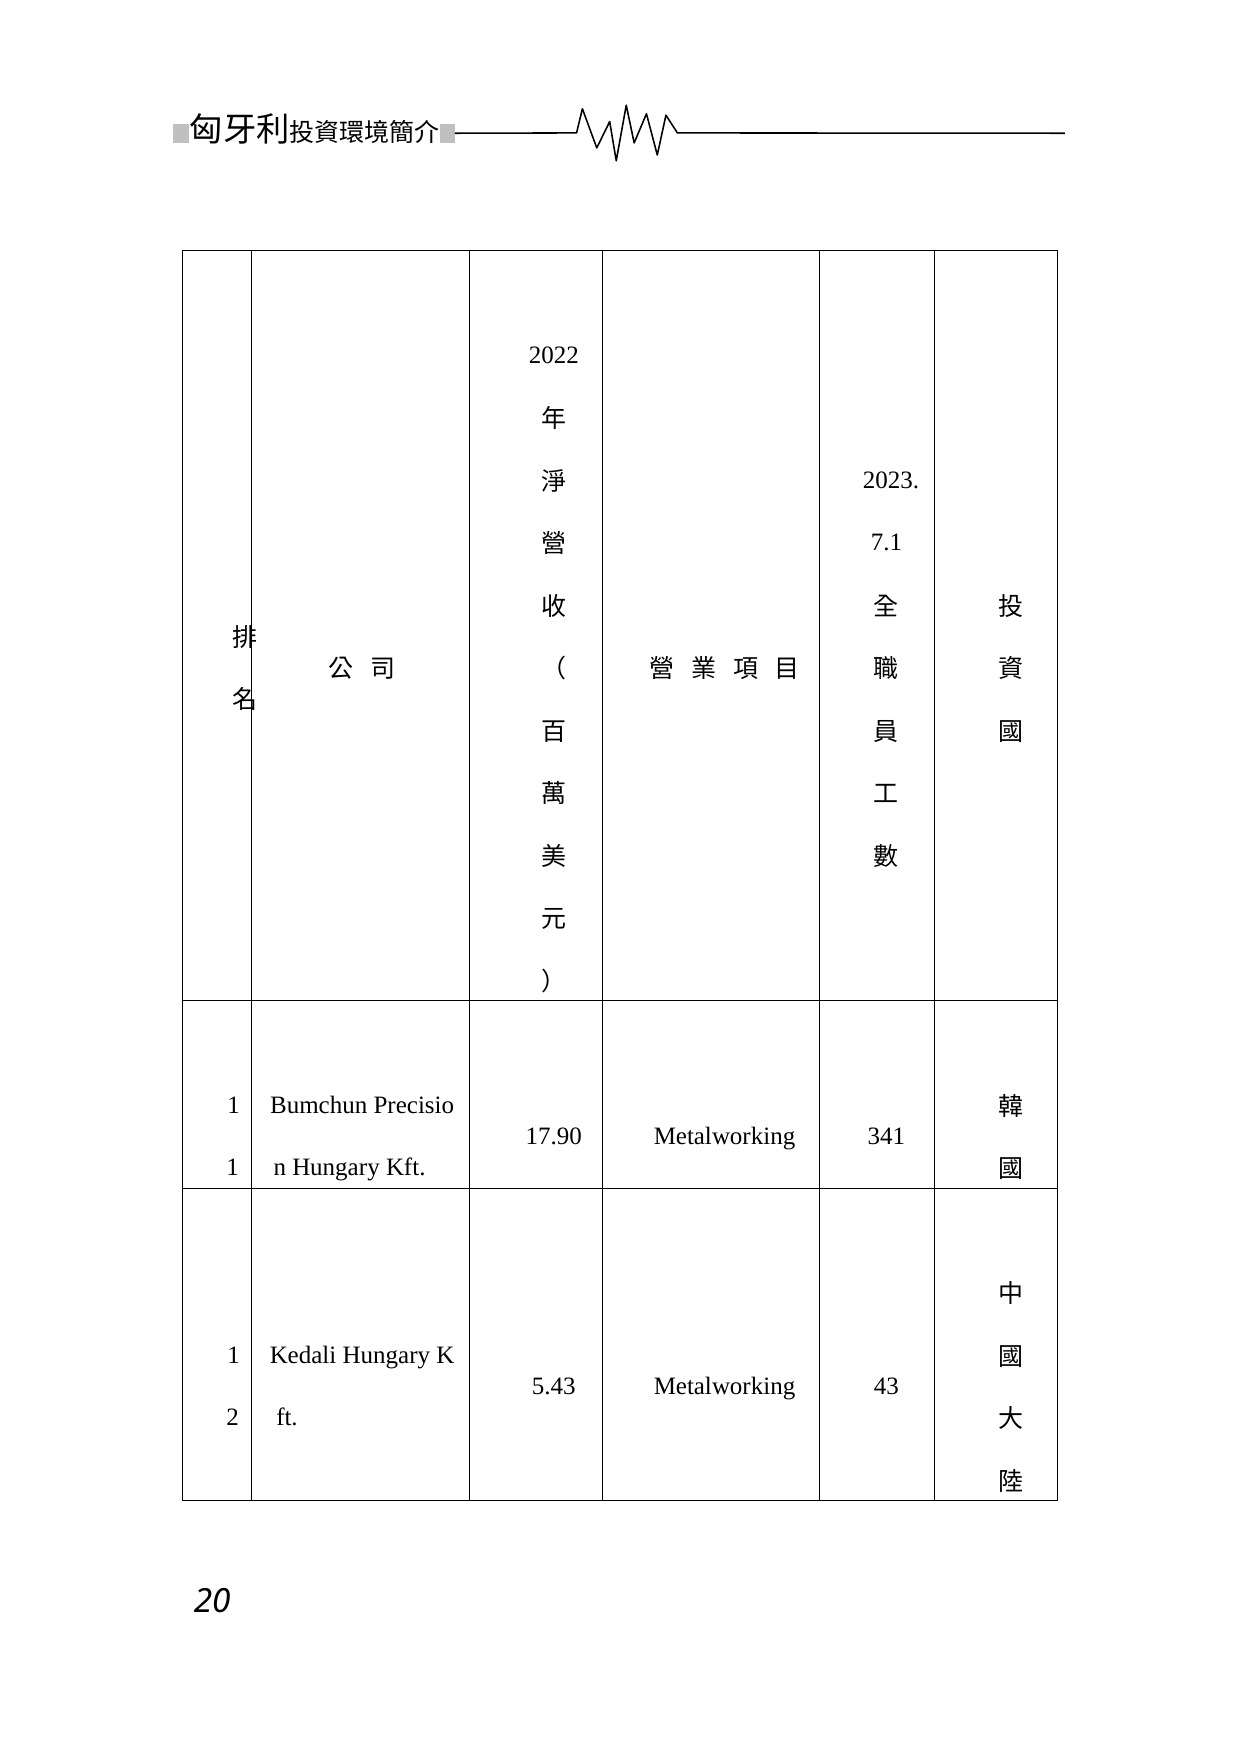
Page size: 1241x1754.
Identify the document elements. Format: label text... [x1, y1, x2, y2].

table_cell 韓國 [935, 1001, 1057, 1188]
table_cell Bumchun Precision Hungary Kft. [252, 1001, 469, 1188]
table_header 公司 [252, 251, 469, 1000]
table_cell 12 [183, 1189, 251, 1500]
table_cell 中國大陸 [935, 1189, 1057, 1500]
table_cell 17.90 [470, 1001, 602, 1188]
table_cell 11 [183, 1001, 251, 1188]
table_header 營業項目 [603, 251, 819, 1000]
table_cell 5.43 [470, 1189, 602, 1500]
table_cell Metalworking [603, 1001, 819, 1188]
table_header 排名 [183, 251, 251, 1000]
table_cell Metalworking [603, 1189, 819, 1500]
table_cell Kedali Hungary Kft. [252, 1189, 469, 1500]
table_header 2023.7.1全職員工數 [820, 251, 934, 1000]
table_cell 341 [820, 1001, 934, 1188]
table_cell 43 [820, 1189, 934, 1500]
table_header 投資國 [935, 251, 1057, 1000]
table_header 2022年淨營收（百萬美元） [470, 251, 602, 1000]
